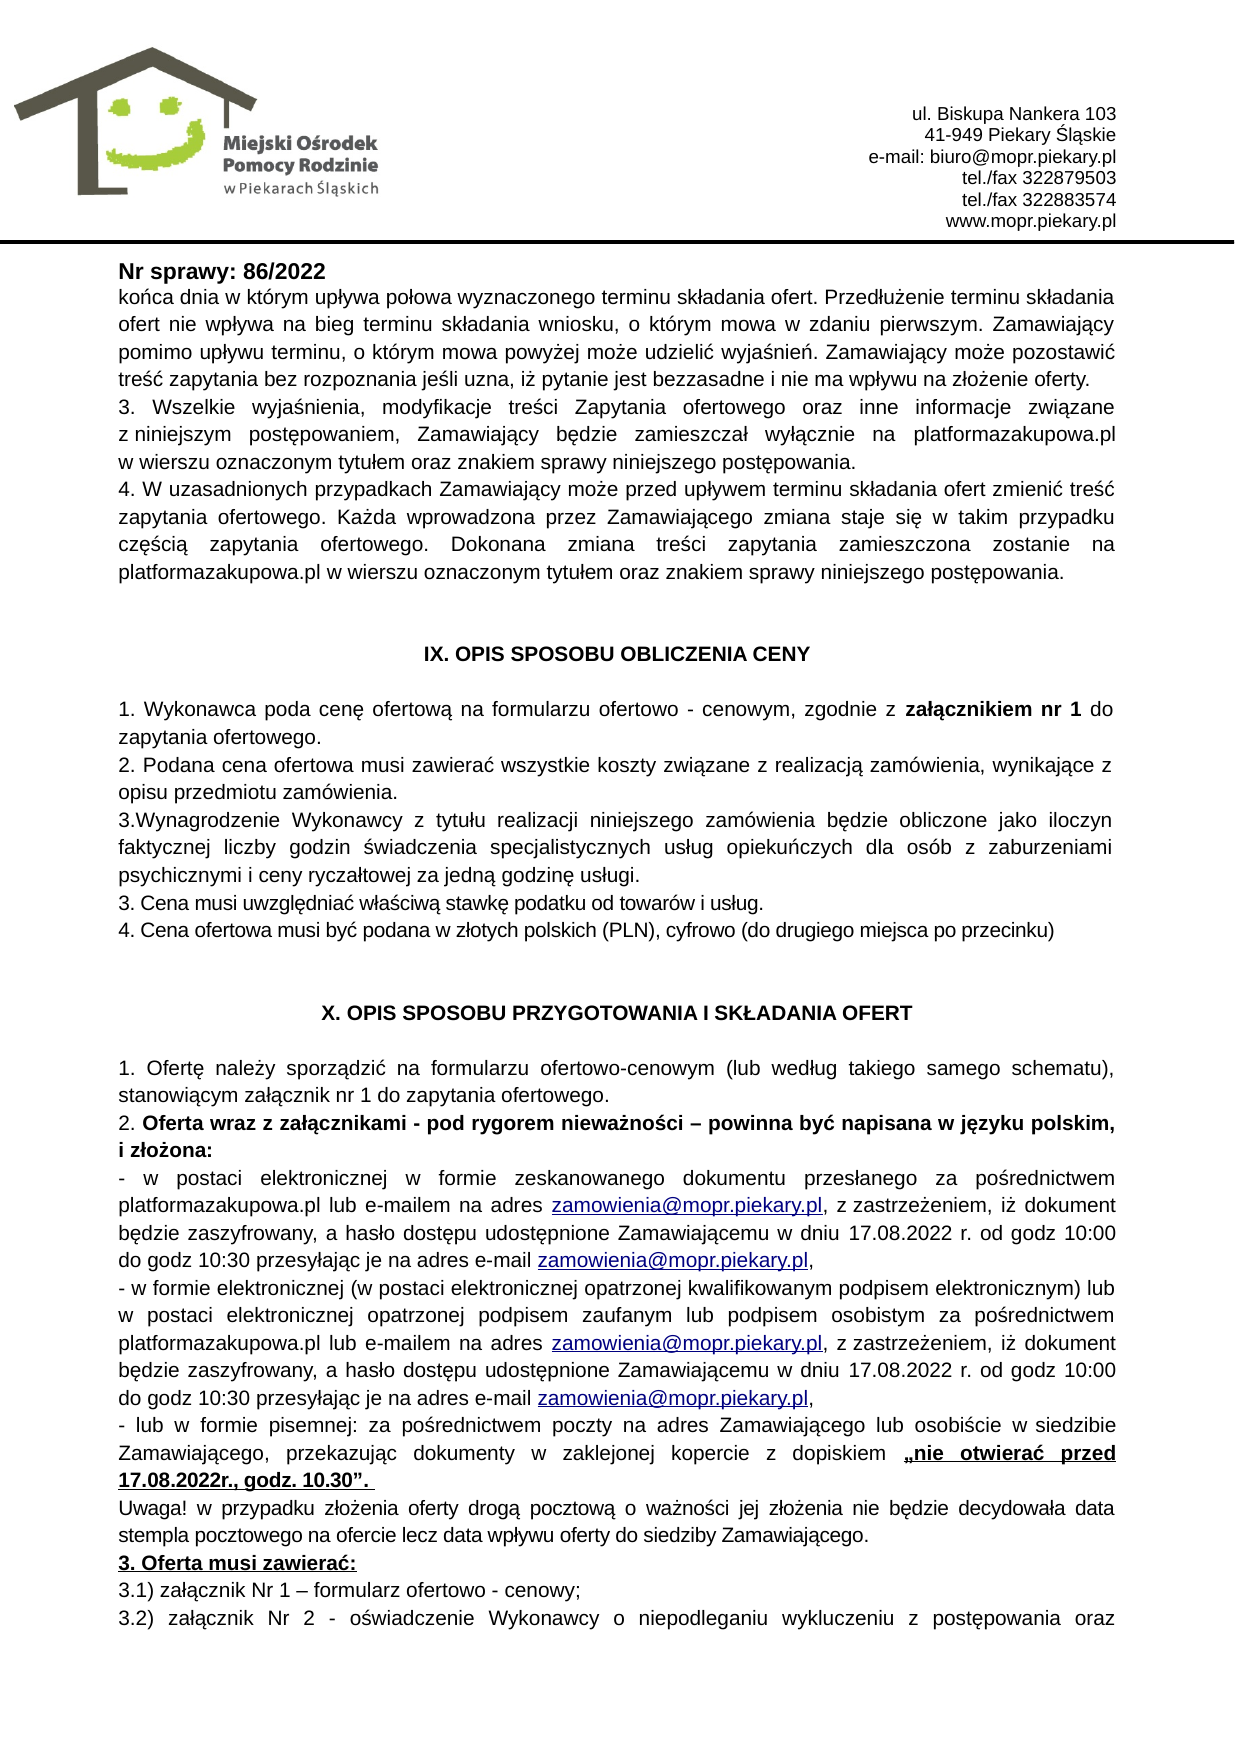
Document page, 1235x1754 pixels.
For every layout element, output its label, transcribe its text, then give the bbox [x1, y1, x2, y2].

text - w postaci elektronicznej w formie zeskanowanego dokumentu przesłanego za pośrednictwem platformazakupowa.pl lub e-mailem na adres zamowienia@mopr.piekary.pl, z zastrzeżeniem, iż dokument będzie zaszyfrowany, a hasło dostępu udostępnione Zamawiającemu w dniu 17.08.2022 r. od godz 10:00 do godz 10:30 przesyłając je na adres e-mail zamowienia@mopr.piekary.pl, [118, 1165, 1116, 1272]
text 3. Cena musi uwzględniać właściwą stawkę podatku od towarów i usług. [118, 890, 1116, 914]
text 3.Wynagrodzenie Wykonawcy z tytułu realizacji niniejszego zamówienia będzie obliczone jako iloczyn faktycznej liczby godzin świadczenia specjalistycznych usług opiekuńczych dla osób z zaburzeniami psychicznymi i ceny ryczałtowej za jedną godzinę usługi. [118, 807, 1113, 886]
text IX. OPIS SPOSOBU OBLICZENIA CENY [118, 642, 1116, 666]
text 1. Ofertę należy sporządzić na formularzu ofertowo-cenowym (lub według takiego samego schematu), stanowiącym załącznik nr 1 do zapytania ofertowego. [118, 1055, 1116, 1107]
text - lub w formie pisemnej: za pośrednictwem poczty na adres Zamawiającego lub osobiście w siedzibie Zamawiającego, przekazując dokumenty w zaklejonej kopercie z dopiskiem „nie otwierać przed 17.08.2022r., godz. 10.30”. [118, 1413, 1116, 1492]
text 2. Podana cena ofertowa musi zawierać wszystkie koszty związane z realizacją zamówienia, wynikające z opisu przedmiotu zamówienia. [118, 752, 1113, 804]
list X. OPIS SPOSOBU PRZYGOTOWANIA I SKŁADANIA OFERT [118, 1000, 1116, 1024]
text 3. Wszelkie wyjaśnienia, modyfikacje treści Zapytania ofertowego oraz inne informacje związane z niniejszym postępowaniem, Zamawiający będzie zamieszczał wyłącznie na platformazakupowa.pl w wierszu oznaczonym tytułem oraz znakiem sprawy niniejszego postępowania. [118, 394, 1116, 473]
text końca dnia w którym upływa połowa wyznaczonego terminu składania ofert. Przedłużenie terminu składania ofert nie wpływa na bieg terminu składania wniosku, o którym mowa w zdaniu pierwszym. Zamawiający pomimo upływu terminu, o którym mowa powyżej może udzielić wyjaśnień. Zamawiający może pozostawić treść zapytania bez rozpoznania jeśli uzna, iż pytanie jest bezzasadne i nie ma wpływu na złożenie oferty. [118, 284, 1116, 391]
text 2. Oferta wraz z załącznikami - pod rygorem nieważności – powinna być napisana w języku polskim, i złożona: [118, 1110, 1116, 1162]
text Uwaga! w przypadku złożenia oferty drogą pocztową o ważności jej złożenia nie będzie decydowała data stempla pocztowego na ofercie lecz data wpływu oferty do siedziby Zamawiającego. [118, 1495, 1116, 1547]
text - w formie elektronicznej (w postaci elektronicznej opatrzonej kwalifikowanym podpisem elektronicznym) lub w postaci elektronicznej opatrzonej podpisem zaufanym lub podpisem osobistym za pośrednictwem platformazakupowa.pl lub e-mailem na adres zamowienia@mopr.piekary.pl, z zastrzeżeniem, iż dokument będzie zaszyfrowany, a hasło dostępu udostępnione Zamawiającemu w dniu 17.08.2022 r. od godz 10:00 do godz 10:30 przesyłając je na adres e-mail zamowienia@mopr.piekary.pl, [118, 1275, 1116, 1409]
text 4. Cena ofertowa musi być podana w złotych polskich (PLN), cyfrowo (do drugiego miejsca po przecinku) [118, 918, 1116, 942]
text 1. Wykonawca poda cenę ofertową na formularzu ofertowo - cenowym, zgodnie z załącznikiem nr 1 do zapytania ofertowego. [118, 697, 1113, 748]
text 3. Oferta musi zawierać: [118, 1550, 1116, 1574]
text 3.2) załącznik Nr 2 - oświadczenie Wykonawcy o niepodleganiu wykluczeniu z postępowania oraz [118, 1605, 1116, 1629]
text 3.1) załącznik Nr 1 – formularz ofertowo - cenowy; [118, 1578, 1116, 1602]
text 4. W uzasadnionych przypadkach Zamawiający może przed upływem terminu składania ofert zmienić treść zapytania ofertowego. Każda wprowadzona przez Zamawiającego zmiana staje się w takim przypadku częścią zapytania ofertowego. Dokonana zmiana treści zapytania zamieszczona zostanie na platformazakupowa.pl w wierszu oznaczonym tytułem oraz znakiem sprawy niniejszego postępowania. [118, 477, 1116, 583]
picture [14, 11, 398, 223]
